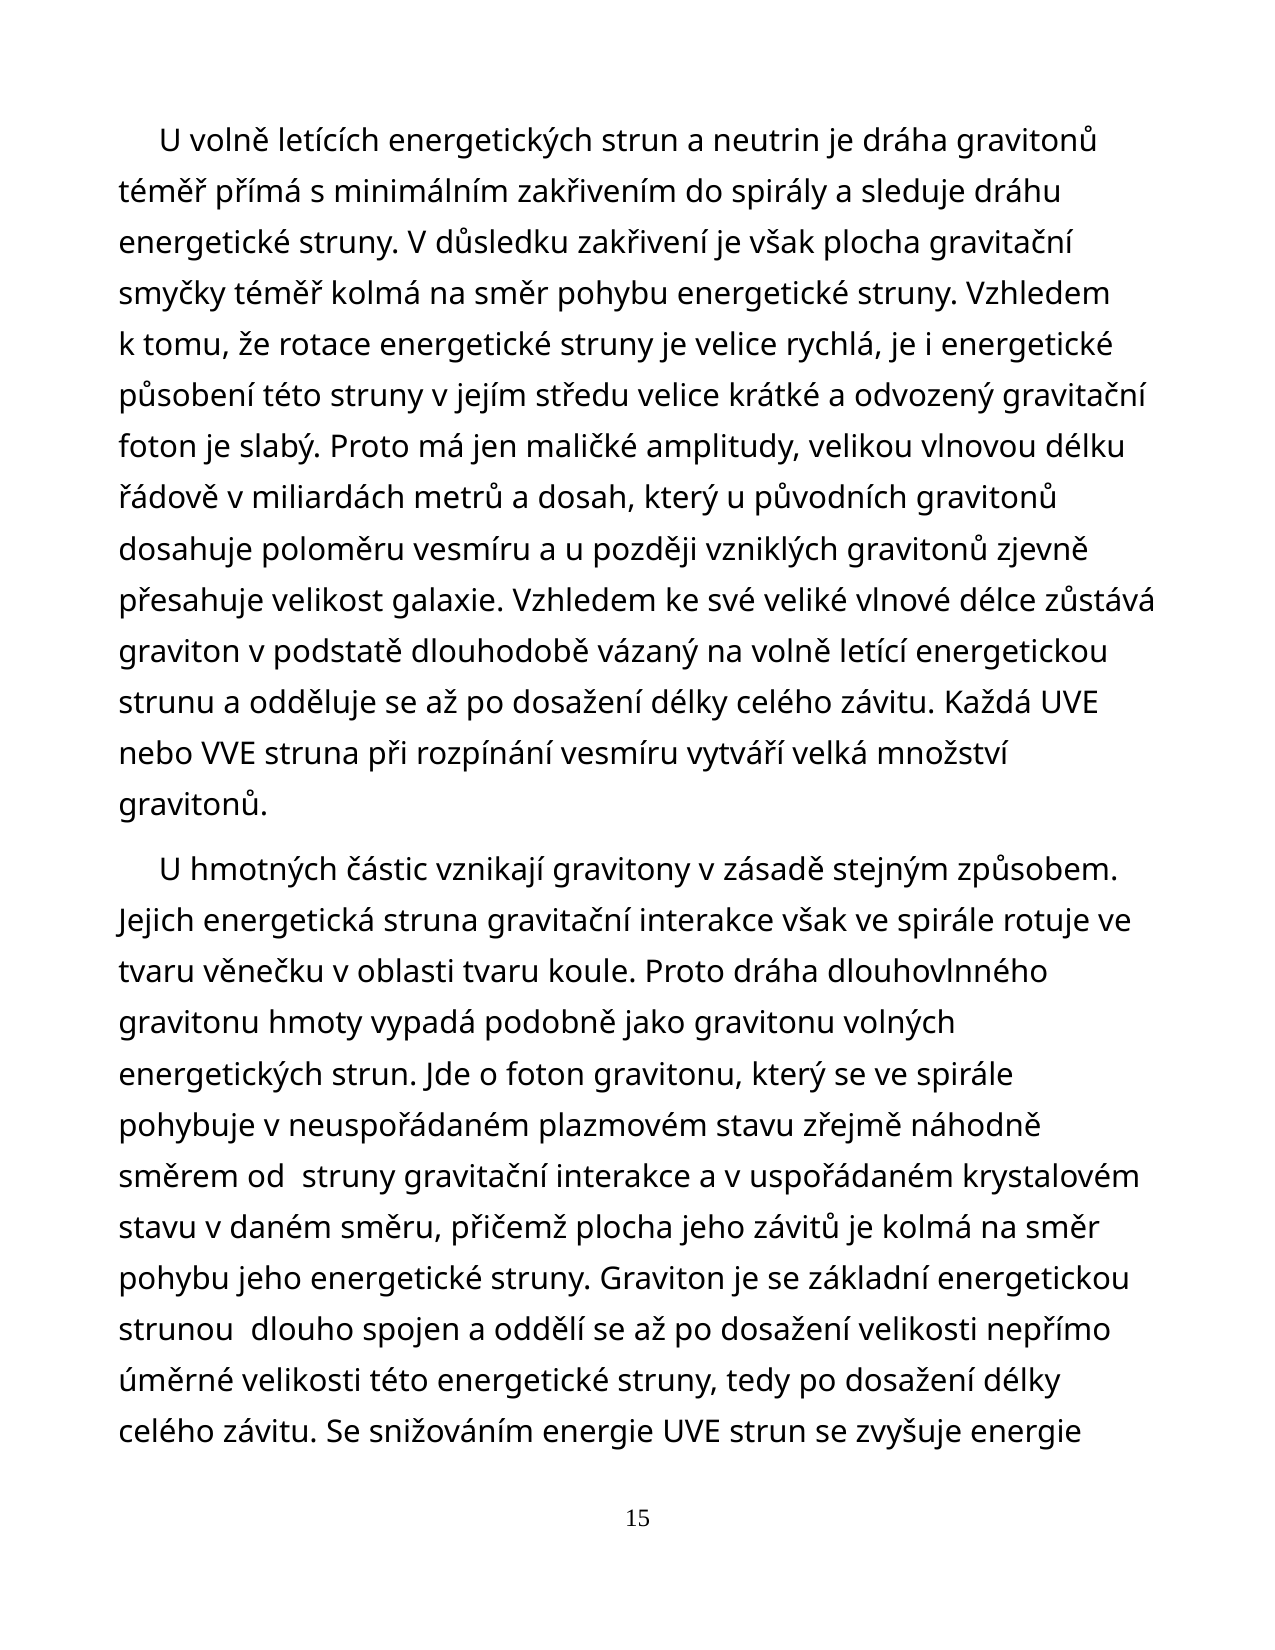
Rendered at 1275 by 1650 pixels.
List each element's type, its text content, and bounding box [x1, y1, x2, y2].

text U volně letících energetických strun a neutrin je dráha gravitonů téměř přímá s minimálním zakřivením do spirály a sleduje dráhu energetické struny. V důsledku zakřivení je však plocha gravitační smyčky téměř kolmá na směr pohybu energetické struny. Vzhledem k tomu, že rotace energetické struny je velice rychlá, je i energetické působení této struny v jejím středu velice krátké a odvozený gravitační foton je slabý. Proto má jen maličké amplitudy, velikou vlnovou délku řádově v miliardách metrů a dosah, který u původních gravitonů dosahuje poloměru vesmíru a u později vzniklých gravitonů zjevně přesahuje velikost galaxie. Vzhledem ke své veliké vlnové délce zůstává graviton v podstatě dlouhodobě vázaný na volně letící energetickou strunu a odděluje se až po dosažení délky celého závitu. Každá UVE nebo VVE struna při rozpínání vesmíru vytváří velká množství gravitonů. [118, 118, 1157, 824]
text U hmotných částic vznikají gravitony v zásadě stejným způsobem. Jejich energetická struna gravitační interakce však ve spirále rotuje ve tvaru věnečku v oblasti tvaru koule. Proto dráha dlouhovlnného gravitonu hmoty vypadá podobně jako gravitonu volných energetických strun. Jde o foton gravitonu, který se ve spirále pohybuje v neuspořádaném plazmovém stavu zřejmě náhodně směrem od struny gravitační interakce a v uspořádaném krystalovém stavu v daném směru, přičemž plocha jeho závitů je kolmá na směr pohybu jeho energetické struny. Graviton je se základní energetickou strunou dlouho spojen a oddělí se až po dosažení velikosti nepřímo úměrné velikosti této energetické struny, tedy po dosažení délky celého závitu. Se snižováním energie UVE strun se zvyšuje energie [118, 847, 1157, 1451]
